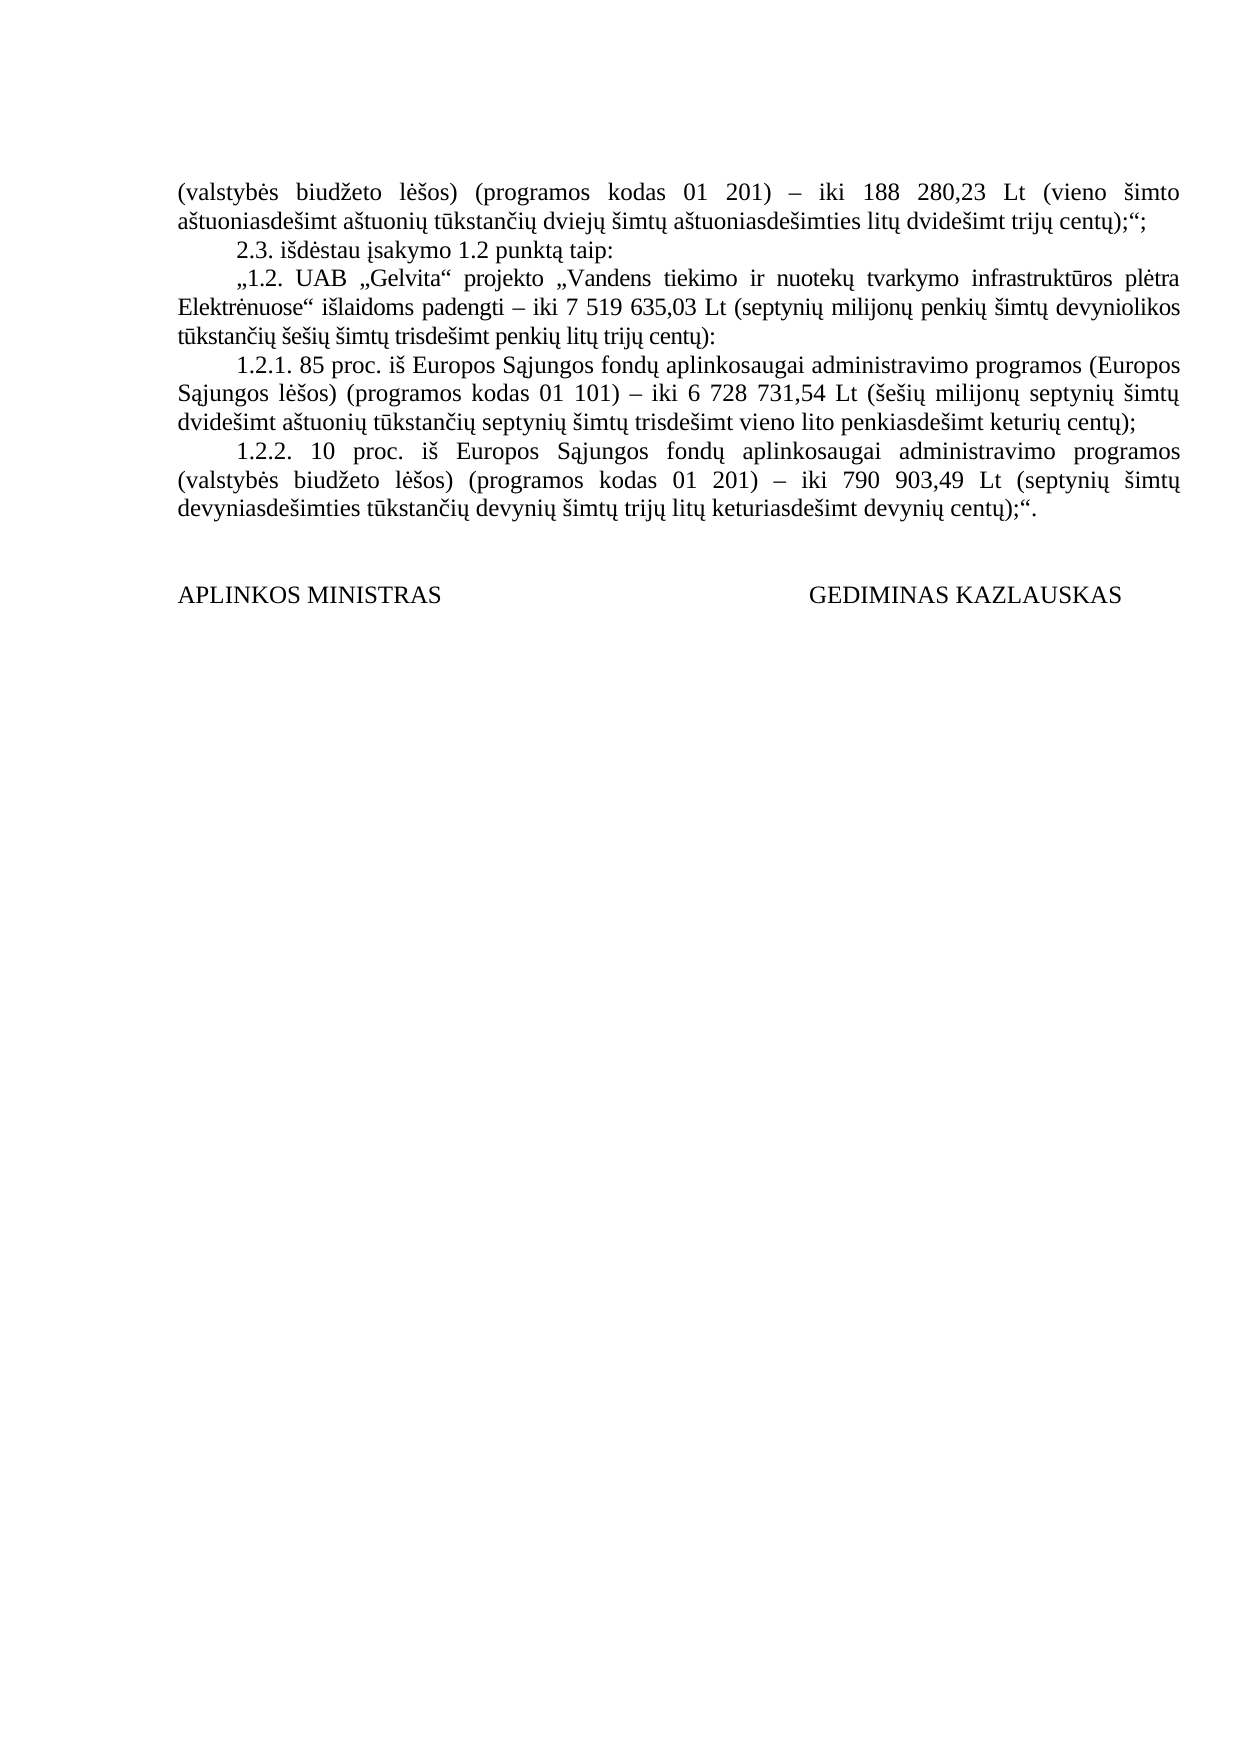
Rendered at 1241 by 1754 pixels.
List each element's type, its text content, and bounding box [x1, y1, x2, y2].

text (valstybės biudžeto lėšos) (programos kodas 01 201) – iki 188 280,23 Lt (vieno šimto aštuoniasdešimt aštuonių tūkstančių dviejų šimtų aštuoniasdešimties litų dvidešimt trijų centų);“; [177, 177, 1181, 235]
text „1.2. UAB „Gelvita“ projekto „Vandens tiekimo ir nuotekų tvarkymo infrastruktūros plėtra Elektrėnuose“ išlaidoms padengti – iki 7 519 635,03 Lt (septynių milijonų penkių šimtų devyniolikos tūkstančių šešių šimtų trisdešimt penkių litų trijų centų): [177, 263, 1181, 350]
text 1.2.1. 85 proc. iš Europos Sąjungos fondų aplinkosaugai administravimo programos (Europos Sąjungos lėšos) (programos kodas 01 101) – iki 6 728 731,54 Lt (šešių milijonų septynių šimtų dvidešimt aštuonių tūkstančių septynių šimtų trisdešimt vieno lito penkiasdešimt keturių centų); [177, 350, 1181, 436]
text Aplinkos ministras Gediminas Kazlauskas [177, 580, 1181, 608]
text 1.2.2. 10 proc. iš Europos Sąjungos fondų aplinkosaugai administravimo programos (valstybės biudžeto lėšos) (programos kodas 01 201) – iki 790 903,49 Lt (septynių šimtų devyniasdešimties tūkstančių devynių šimtų trijų litų keturiasdešimt devynių centų);“. [177, 436, 1181, 522]
text 2.3. išdėstau įsakymo 1.2 punktą taip: [177, 235, 1181, 263]
